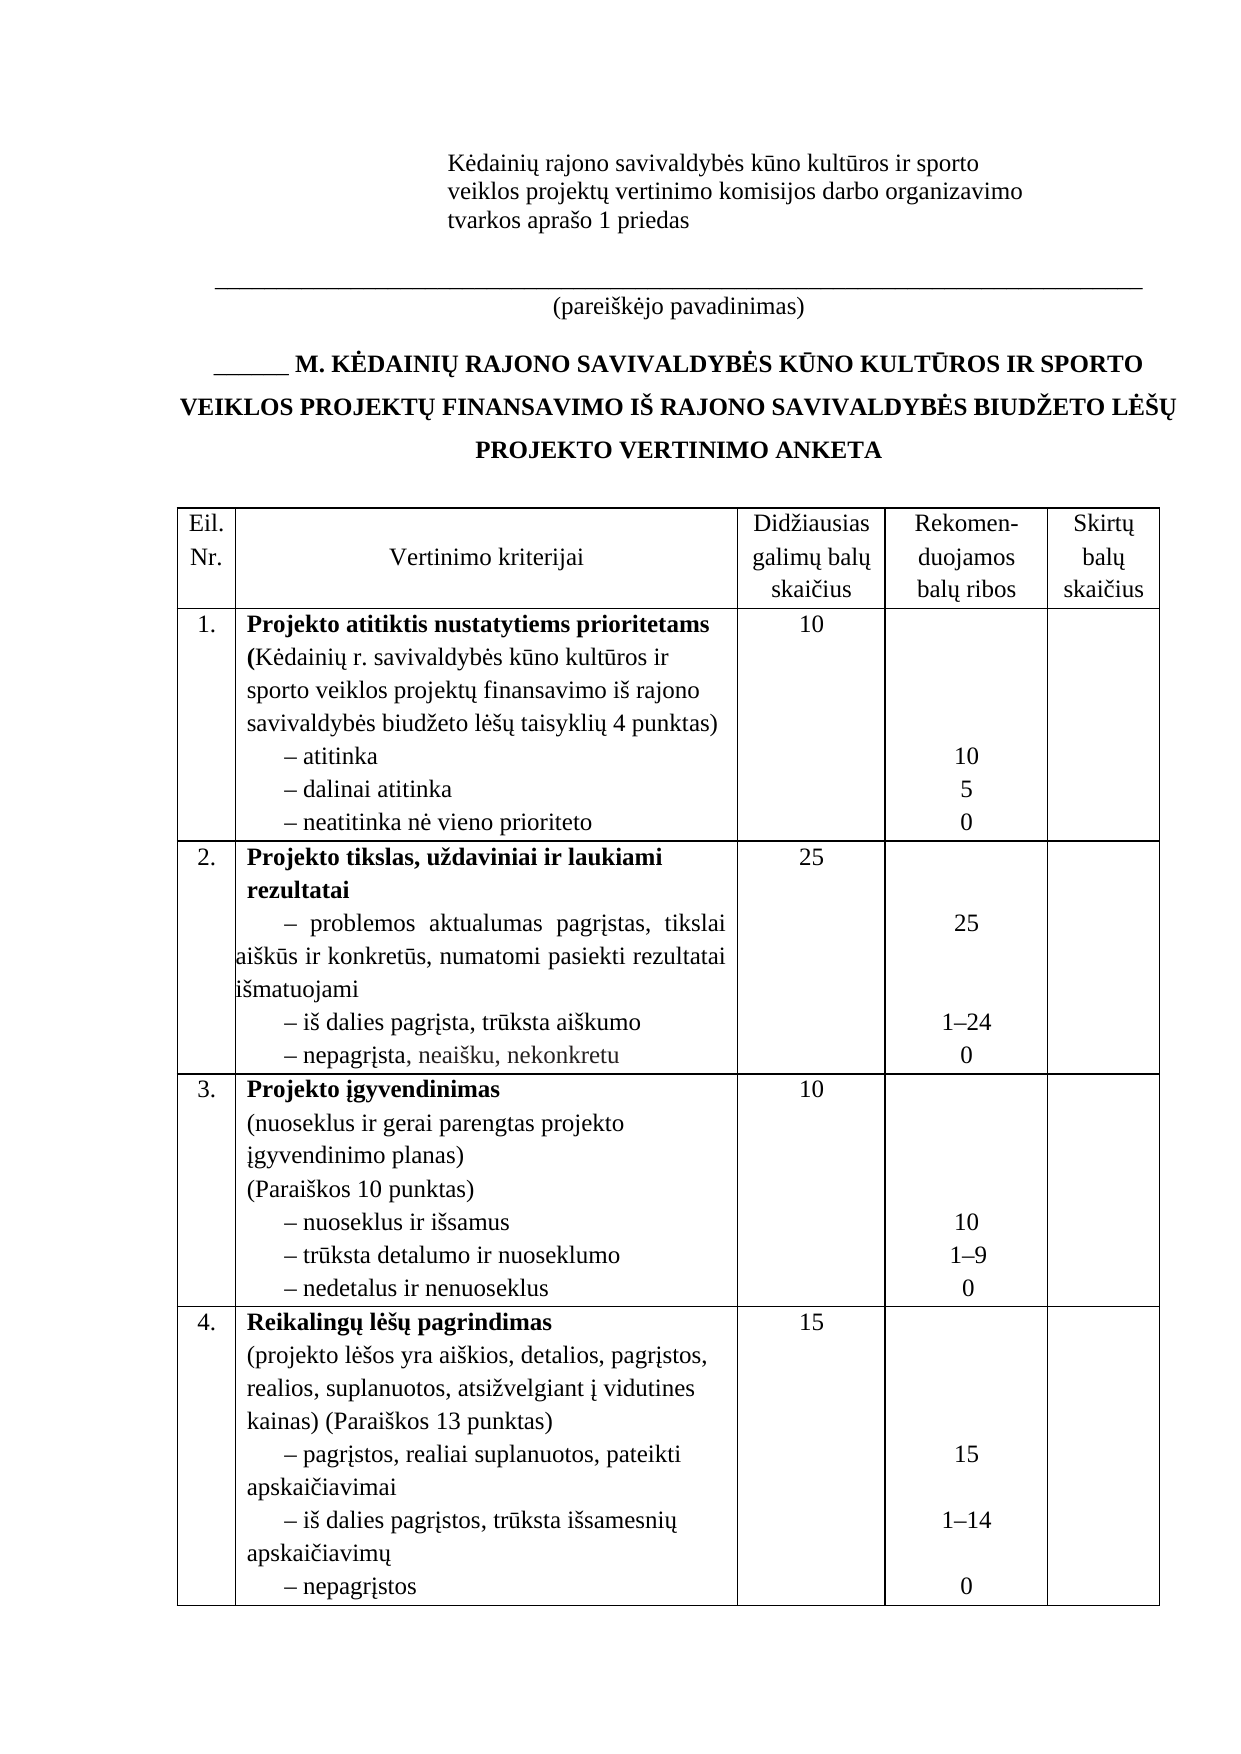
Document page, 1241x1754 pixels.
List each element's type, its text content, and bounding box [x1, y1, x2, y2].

table_cell Projekto tikslas, uždaviniai ir laukiami rezultatai – problemos aktualumas pagrįstas, tikslai aiškūs ir konkretūs, numatomi pasiekti rezultatai išmatuojami – iš dalies pagrįsta, trūksta aiškumo – nepagrįsta, neaišku, nekonkretu [236, 842, 737, 1073]
table_cell 10 5 0 [886, 609, 1047, 840]
table_cell 15 1–14 0 [886, 1307, 1047, 1604]
table_cell Projekto atitiktis nustatytiems prioritetams (Kėdainių r. savivaldybės kūno kultūros ir sporto veiklos projektų finansavimo iš rajono savivaldybės biudžeto lėšų taisyklių 4 punktas) – atitinka – dalinai atitinka – neatitinka nė vieno prioriteto [236, 609, 737, 840]
text tvarkos aprašo 1 priedas [177, 205, 1180, 234]
table_cell 25 1–24 0 [886, 842, 1047, 1073]
table_header Rekomen-duojamos balų ribos [886, 509, 1047, 608]
table_cell 4. [178, 1307, 235, 1604]
table_header Vertinimo kriterijai [236, 509, 737, 608]
table_cell 25 [738, 842, 884, 1073]
text Kėdainių rajono savivaldybės kūno kultūros ir sporto [177, 148, 1180, 176]
table_cell 10 1–9 0 [886, 1075, 1047, 1306]
table_cell 10 [738, 609, 884, 840]
table_cell 15 [738, 1307, 884, 1604]
table_cell [1048, 842, 1159, 1073]
table_header Skirtų balų skaičius [1048, 509, 1159, 608]
table_header Eil. Nr. [178, 509, 235, 608]
table_cell 10 [738, 1075, 884, 1306]
text veiklos projektų vertinimo komisijos darbo organizavimo [177, 176, 1180, 205]
text (pareiškėjo pavadinimas) [177, 291, 1180, 320]
table_cell [1048, 609, 1159, 840]
table_cell 3. [178, 1075, 235, 1306]
table_cell Projekto įgyvendinimas (nuoseklus ir gerai parengtas projekto įgyvendinimo planas) (Paraiškos 10 punktas) – nuoseklus ir išsamus – trūksta detalumo ir nuoseklumo – nedetalus ir nenuoseklus [236, 1075, 737, 1306]
table_cell [1048, 1075, 1159, 1306]
table_cell [1048, 1307, 1159, 1604]
table_cell 1. [178, 609, 235, 840]
table_header Didžiausias galimų balų skaičius [738, 509, 884, 608]
table_cell 2. [178, 842, 235, 1073]
table_cell Reikalingų lėšų pagrindimas (projekto lėšos yra aiškios, detalios, pagrįstos, realios, suplanuotos, atsižvelgiant į vidutines kainas) (Paraiškos 13 punktas) – pagrįstos, realiai suplanuotos, pateikti apskaičiavimai – iš dalies pagrįstos, trūksta išsamesnių apskaičiavimų – nepagrįstos [236, 1307, 737, 1604]
text ______ M. KĖDAINIŲ RAJONO SAVIVALDYBĖS KŪNO KULTŪROS IR SPORTO VEIKLOS PROJEKTŲ FINANSAVIMO IŠ RAJONO SAVIVALDYBĖS BIUDŽETO LĖŠŲ PROJEKTO VERTINIMO ANKETA [177, 349, 1180, 464]
